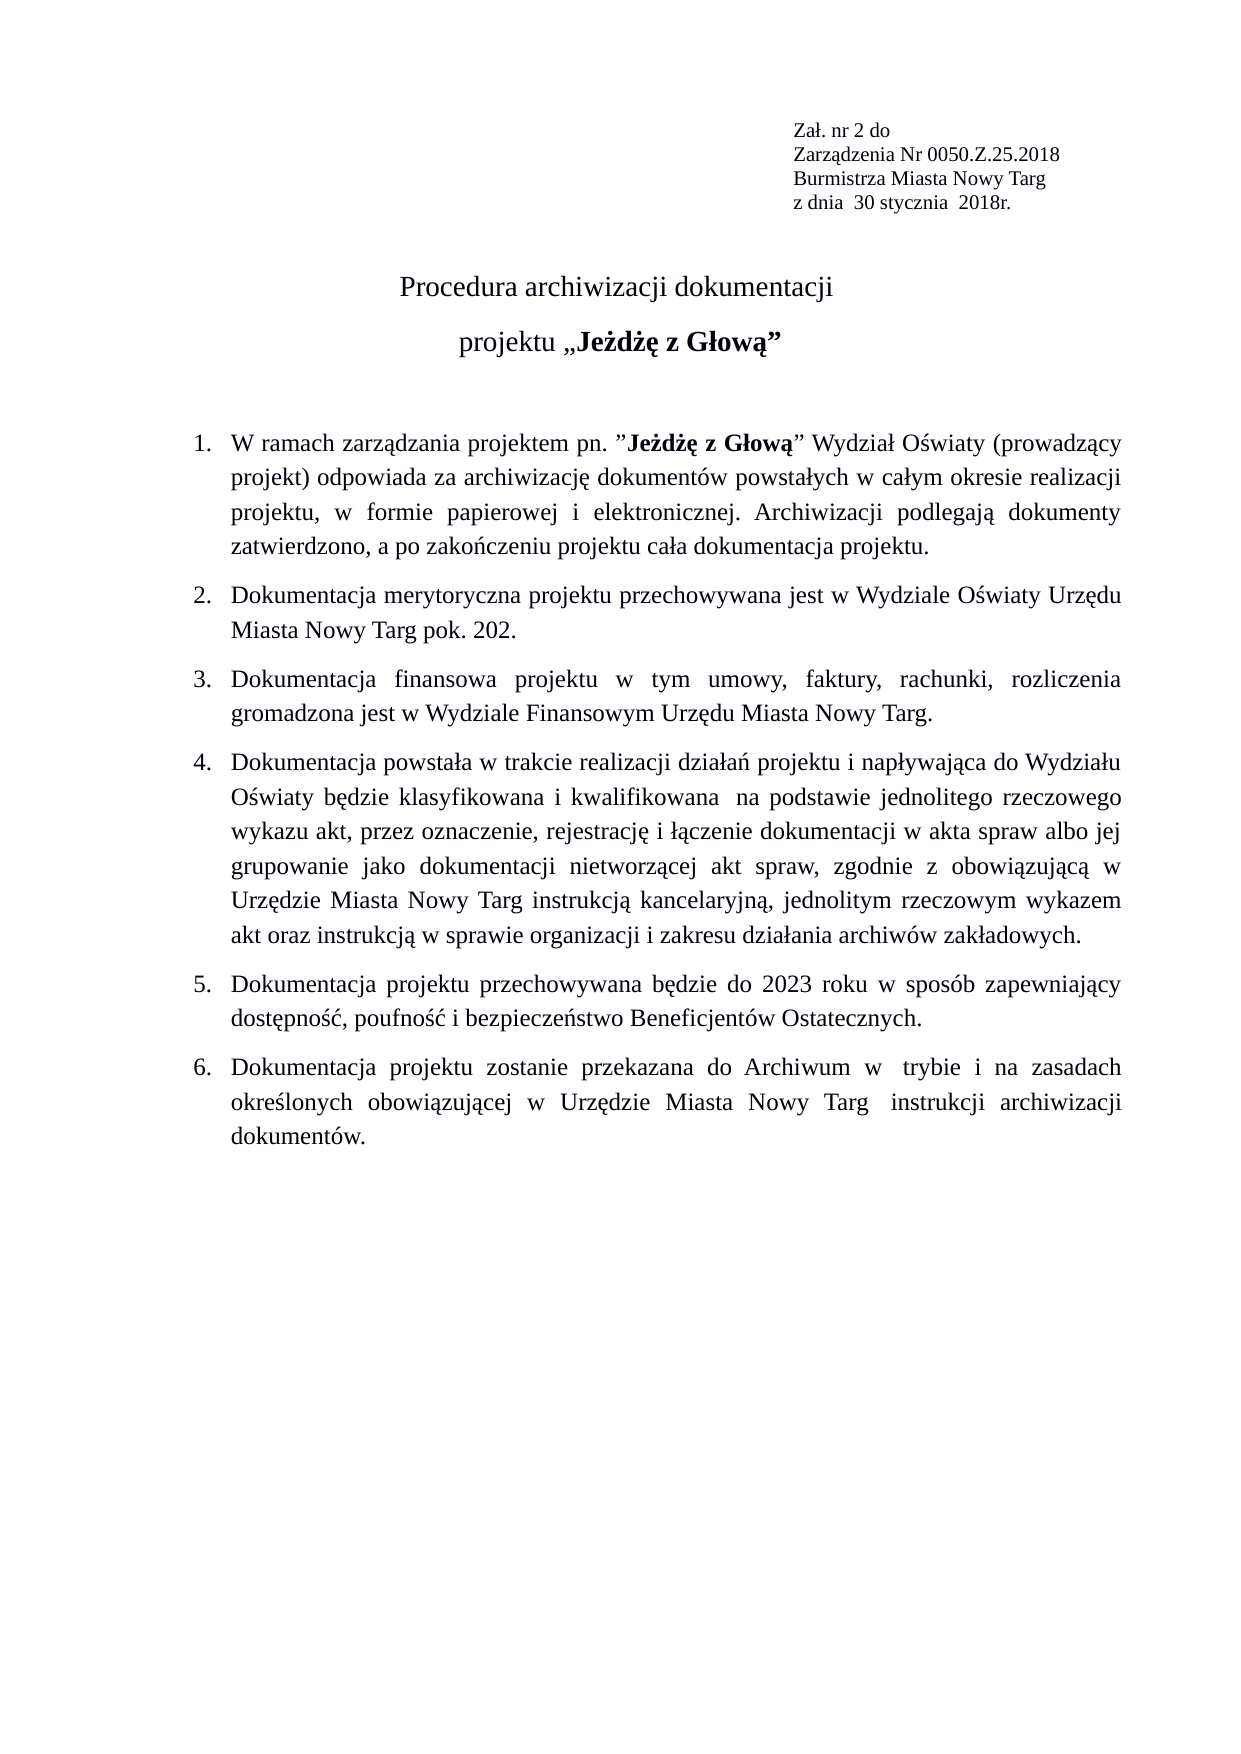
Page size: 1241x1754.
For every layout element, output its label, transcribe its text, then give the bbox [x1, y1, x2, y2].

text Zał. nr 2 do [718, 118, 1122, 142]
text Zarządzenia Nr 0050.Z.25.2018 [718, 142, 1122, 166]
text projektu „Jeżdżę z Głową” [118, 324, 1122, 357]
text z dnia 30 stycznia 2018r. [718, 190, 1122, 214]
list Dokumentacja powstała w trakcie realizacji działań projektu i napływająca do Wydziału Oświaty będzie klasyfikowana i kwalifikowana na podstawie jednolitego rzeczowego wykazu akt, przez oznaczenie, rejestrację i łączenie dokumentacji w akta spraw albo jej grupowanie jako dokumentacji nietworzącej akt spraw, zgodnie z obowiązującą w Urzędzie Miasta Nowy Targ instrukcją kancelaryjną, jednolitym rzeczowym wykazem akt oraz instrukcją w sprawie organizacji i zakresu działania archiwów zakładowych. [193, 747, 1122, 948]
list Dokumentacja merytoryczna projektu przechowywana jest w Wydziale Oświaty Urzędu Miasta Nowy Targ pok. 202. [193, 580, 1122, 643]
text Burmistrza Miasta Nowy Targ [718, 166, 1122, 190]
list Dokumentacja projektu przechowywana będzie do 2023 roku w sposób zapewniający dostępność, poufność i bezpieczeństwo Beneficjentów Ostatecznych. [193, 969, 1122, 1032]
list Dokumentacja finansowa projektu w tym umowy, faktury, rachunki, rozliczenia gromadzona jest w Wydziale Finansowym Urzędu Miasta Nowy Targ. [193, 664, 1122, 727]
text Procedura archiwizacji dokumentacji [118, 269, 1122, 303]
list W ramach zarządzania projektem pn. ”Jeżdżę z Głową” Wydział Oświaty (prowadzący projekt) odpowiada za archiwizację dokumentów powstałych w całym okresie realizacji projektu, w formie papierowej i elektronicznej. Archiwizacji podlegają dokumenty zatwierdzono, a po zakończeniu projektu cała dokumentacja projektu. [193, 428, 1122, 560]
list Dokumentacja projektu zostanie przekazana do Archiwum w trybie i na zasadach określonych obowiązującej w Urzędzie Miasta Nowy Targ instrukcji archiwizacji dokumentów. [193, 1052, 1122, 1150]
